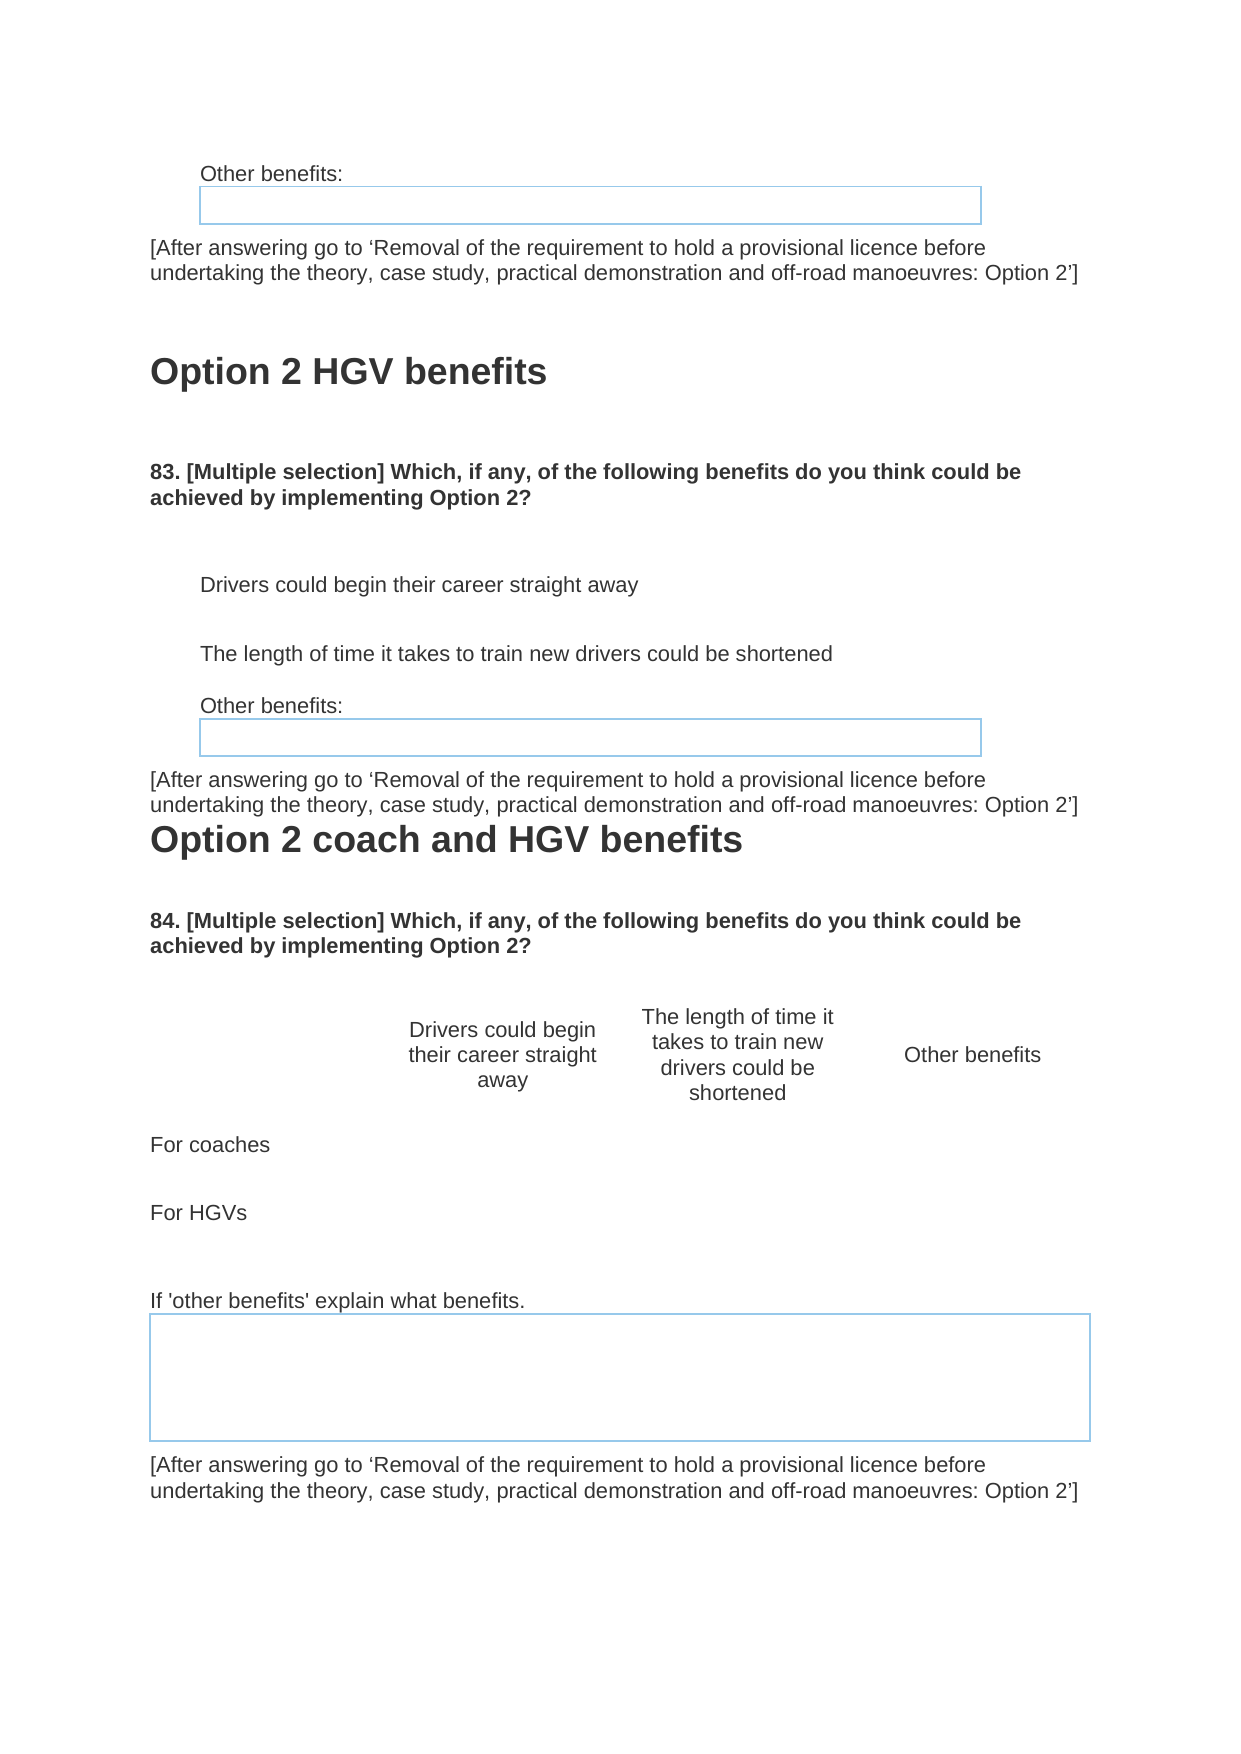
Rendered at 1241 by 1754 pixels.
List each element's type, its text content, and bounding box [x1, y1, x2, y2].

subtitle 83. [Multiple selection] Which, if any, of the following benefits do you think could be achieved by implementing Option 2? [150, 459, 1090, 510]
table_cell The length of time it takes to train new drivers could be shortened [200, 614, 983, 682]
subtitle 84. [Multiple selection] Which, if any, of the following benefits do you think could be achieved by implementing Option 2? [150, 907, 1090, 958]
table_header [201, 187, 980, 223]
table_cell [150, 682, 200, 757]
table_cell For coaches [150, 1105, 385, 1173]
text [After answering go to ‘Removal of the requirement to hold a provisional licence before undertaking the theory, case study, practical demonstration and off-road manoeuvres: Option 2’] [150, 767, 1090, 817]
text [After answering go to ‘Removal of the requirement to hold a provisional licence before undertaking the theory, case study, practical demonstration and off-road manoeuvres: Option 2’] [150, 235, 1090, 285]
table_header Drivers could begin their career straight away [200, 545, 983, 614]
table_header [150, 994, 385, 1105]
text [After answering go to ‘Removal of the requirement to hold a provisional licence before undertaking the theory, case study, practical demonstration and off-road manoeuvres: Option 2’] [150, 1452, 1090, 1503]
table_cell Other benefits: [200, 682, 983, 757]
table_cell [150, 614, 200, 682]
table_header [150, 545, 200, 614]
table_header Drivers could begin their career straight away [385, 994, 620, 1105]
table_cell [855, 1173, 1090, 1242]
table_cell [620, 1105, 855, 1173]
text Option 2 coach and HGV benefits [150, 817, 1090, 861]
table_header The length of time it takes to train new drivers could be shortened [620, 994, 855, 1105]
table_cell [385, 1173, 620, 1242]
table_cell [385, 1105, 620, 1173]
table_cell [620, 1173, 855, 1242]
table_cell [855, 1105, 1090, 1173]
text Option 2 HGV benefits [150, 349, 1090, 392]
table_header Other benefits [855, 994, 1090, 1105]
text If 'other benefits' explain what benefits. [150, 1288, 1090, 1313]
table_cell Other benefits: [200, 150, 983, 224]
table_header [201, 720, 980, 755]
table_cell [150, 150, 200, 224]
table_cell For HGVs [150, 1173, 385, 1242]
table_header [151, 1315, 1089, 1440]
